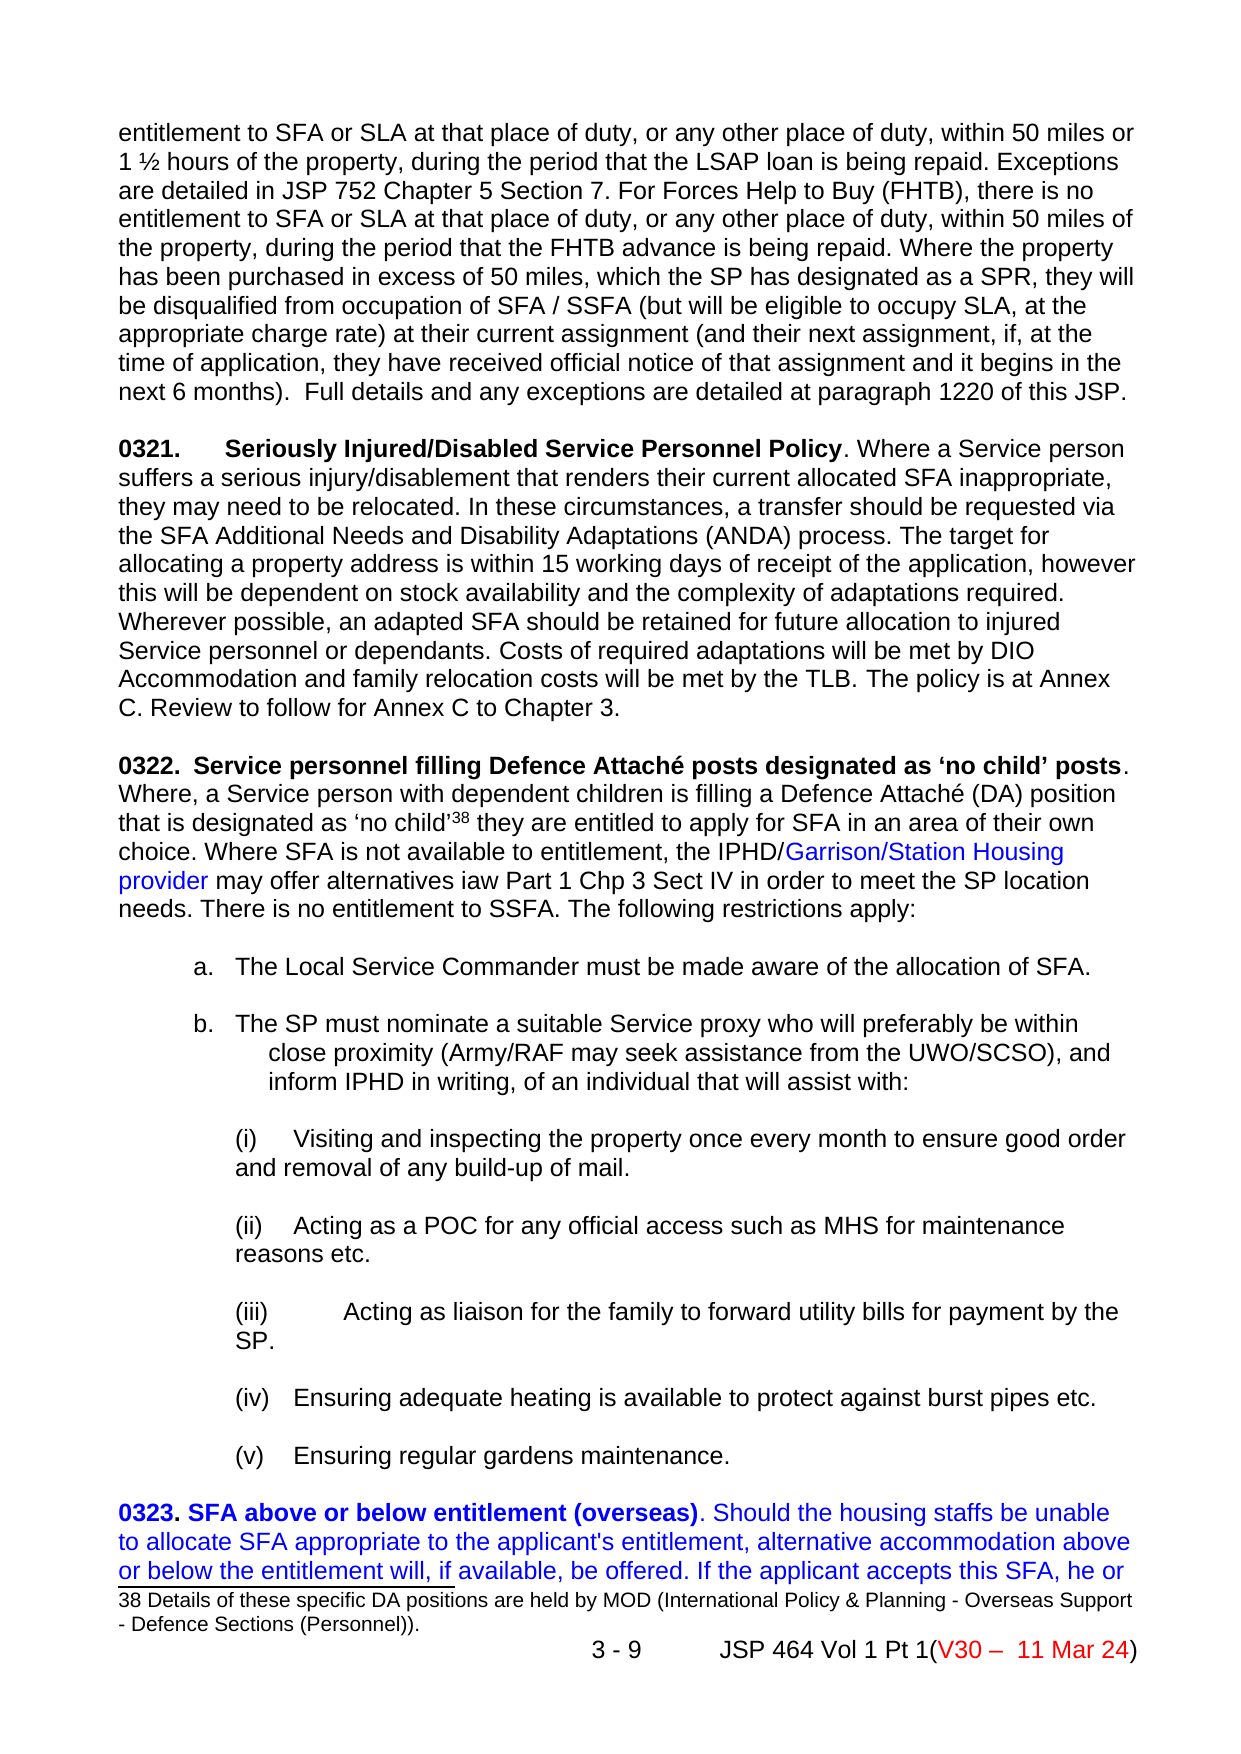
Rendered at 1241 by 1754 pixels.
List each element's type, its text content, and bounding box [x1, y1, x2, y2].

text b. The SP must nominate a suitable Service proxy who will preferably be within close proximity (Army/RAF may seek assistance from the UWO/SCSO), and inform IPHD in writing, of an individual that will assist with: [193, 1009, 1137, 1096]
text (iii) Acting as liaison for the family to forward utility bills for payment by the SP. [235, 1297, 1137, 1354]
text (i) Visiting and inspecting the property once every month to ensure good order and removal of any build-up of mail. [235, 1124, 1137, 1182]
text 0323. SFA above or below entitlement (overseas). Should the housing staffs be unable to allocate SFA appropriate to the applicant's entitlement, alternative accommodation above or below the entitlement will, if available, be offered. If the applicant accepts this SFA, he or [118, 1498, 1137, 1584]
text (iv) Ensuring adequate heating is available to protect against burst pipes etc. [235, 1383, 1137, 1412]
text (ii) Acting as a POC for any official access such as MHS for maintenance reasons etc. [235, 1211, 1137, 1268]
text a. The Local Service Commander must be made aware of the allocation of SFA. [118, 952, 1137, 981]
text 0321. Seriously Injured/Disabled Service Personnel Policy. Where a Service person suffers a serious injury/disablement that renders their current allocated SFA inappropriate, they may need to be relocated. In these circumstances, a transfer should be requested via the SFA Additional Needs and Disability Adaptations (ANDA) process. The target for allocating a property address is within 15 working days of receipt of the application, however this will be dependent on stock availability and the complexity of adaptations required. Wherever possible, an adapted SFA should be retained for future allocation to injured Service personnel or dependants. Costs of required adaptations will be met by DIO Accommodation and family relocation costs will be met by the TLB. The policy is at Annex C. Review to follow for Annex C to Chapter 3. [118, 434, 1137, 722]
text (v) Ensuring regular gardens maintenance. [235, 1441, 1137, 1469]
text entitlement to SFA or SLA at that place of duty, or any other place of duty, within 50 miles or 1 ½ hours of the property, during the period that the LSAP loan is being repaid. Exceptions are detailed in JSP 752 Chapter 5 Section 7. For Forces Help to Buy (FHTB), there is no entitlement to SFA or SLA at that place of duty, or any other place of duty, within 50 miles of the property, during the period that the FHTB advance is being repaid. Where the property has been purchased in excess of 50 miles, which the SP has designated as a SPR, they will be disqualified from occupation of SFA / SSFA (but will be eligible to occupy SLA, at the appropriate charge rate) at their current assignment (and their next assignment, if, at the time of application, they have received official notice of that assignment and it begins in the next 6 months). Full details and any exceptions are detailed at paragraph 1220 of this JSP. [118, 118, 1137, 406]
text Details of these specific DA positions are held by MOD (International Policy & Planning - Overseas Support - Defence Sections (Personnel)). [118, 1587, 1137, 1635]
text 0322. Service personnel filling Defence Attaché posts designated as ‘no child’ posts. Where, a Service person with dependent children is filling a Defence Attaché (DA) position that is designated as ‘no child’ they are entitled to apply for SFA in an area of their own choice. Where SFA is not available to entitlement, the IPHD/Garrison/Station Housing provider may offer alternatives iaw Part 1 Chp 3 Sect IV in order to meet the SP location needs. There is no entitlement to SSFA. The following restrictions apply: [118, 751, 1137, 923]
